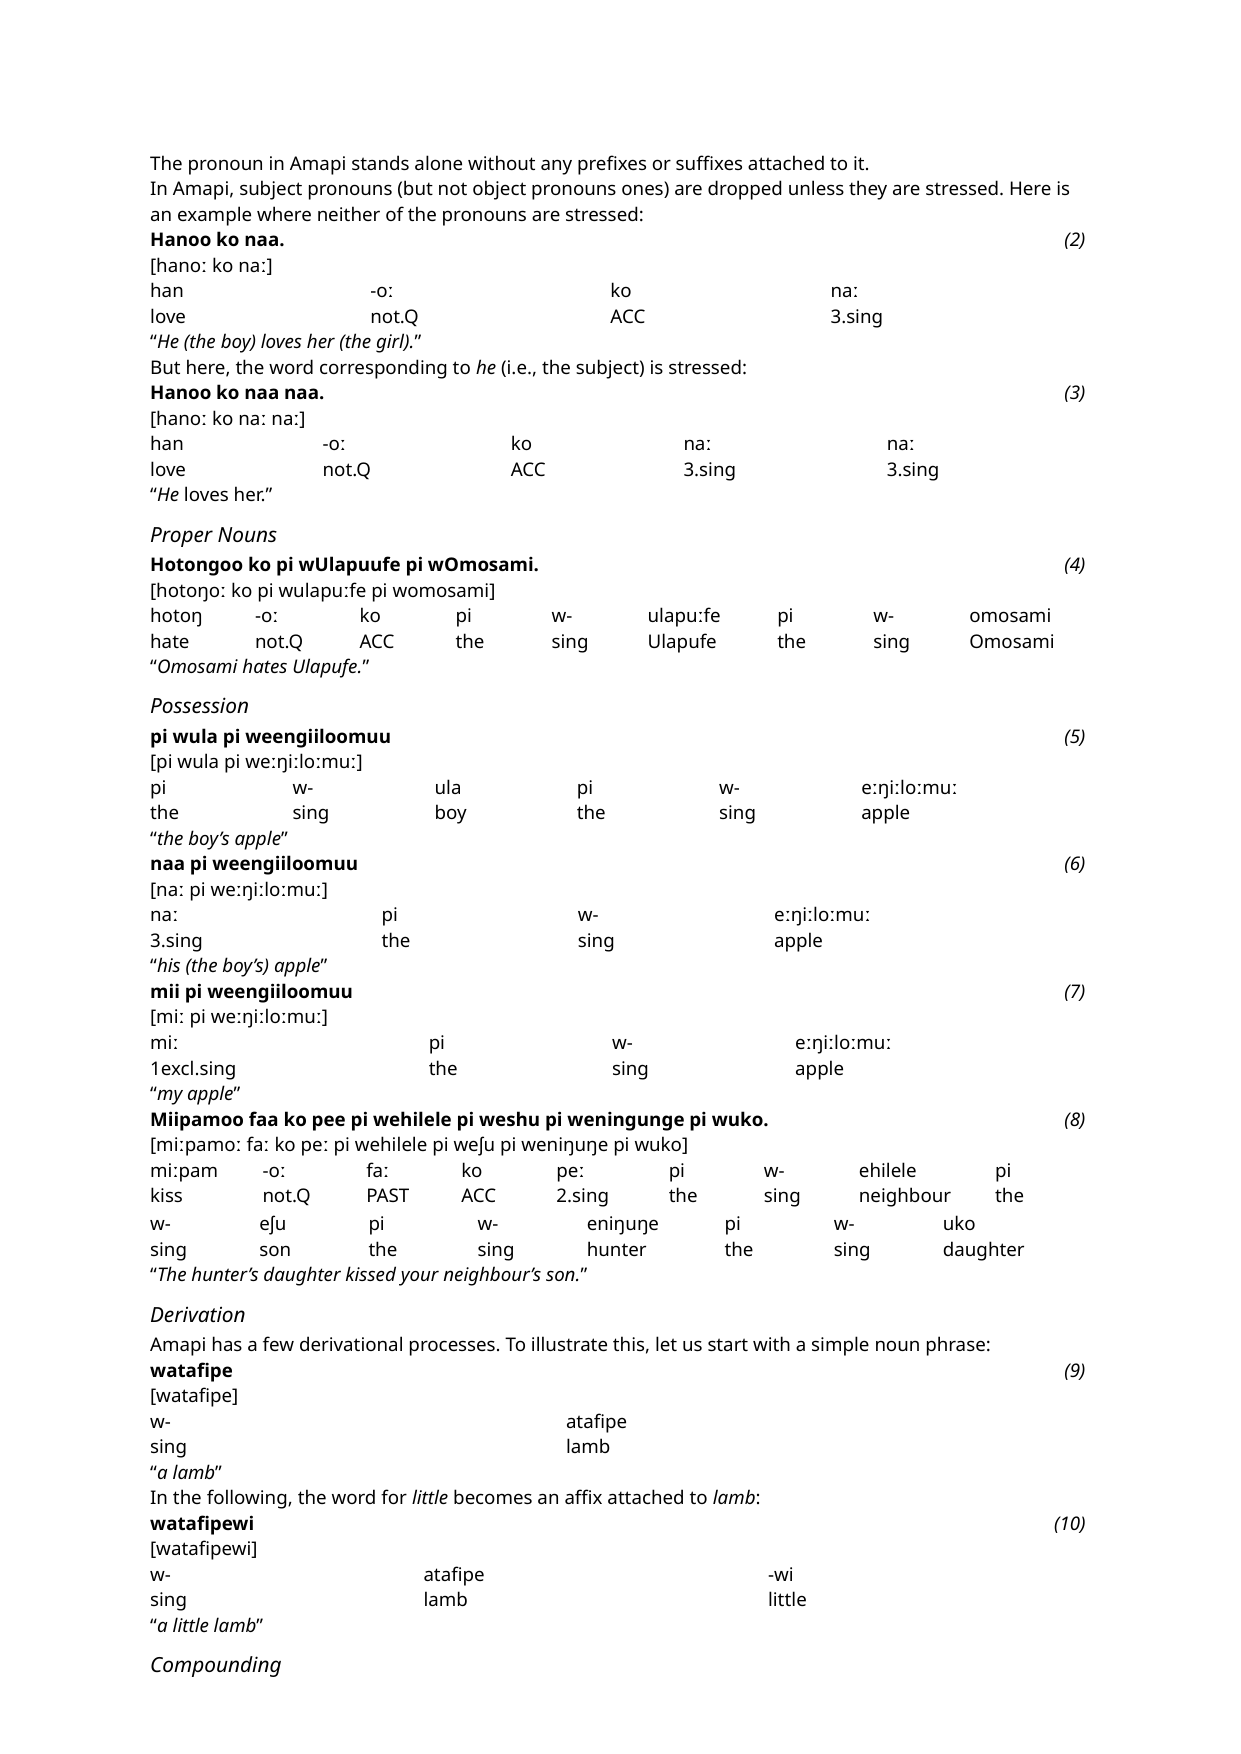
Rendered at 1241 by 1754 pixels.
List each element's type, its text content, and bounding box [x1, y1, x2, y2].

table_cell 3.sing [150, 927, 381, 953]
table_header w- [150, 1408, 566, 1433]
table_header w- [834, 1211, 943, 1236]
table_cell son [259, 1236, 368, 1262]
table_header ula [434, 774, 577, 799]
table_cell the [724, 1236, 833, 1262]
text “the boy’s apple” [150, 825, 1090, 851]
subtitle Proper Nouns [150, 520, 1090, 548]
table_cell 3.sing [887, 456, 1090, 482]
table_cell sing [873, 628, 969, 653]
table_cell lamb [566, 1434, 1090, 1459]
table_header pi [777, 603, 873, 628]
table_header pi [455, 603, 551, 628]
table_cell ACC [610, 303, 830, 329]
table_cell the [429, 1055, 612, 1080]
table_cell the [368, 1236, 477, 1262]
text “Omosami hates Ulapufe.” [150, 653, 1090, 679]
table_header hotoŋ [150, 603, 255, 628]
table_cell not.Q [262, 1183, 366, 1208]
text Miipamoo faa ko pee pi wehilele pi weshu pi weningunge pi wuko. (8) [150, 1106, 1090, 1131]
table_header w- [764, 1157, 859, 1182]
table_header faː [366, 1157, 461, 1182]
table_header pi [368, 1211, 477, 1236]
text The pronoun in Amapi stands alone without any prefixes or suffixes attached to it. [150, 150, 1090, 176]
table_header uko [943, 1211, 1090, 1236]
table_header ko [610, 278, 830, 303]
table_header eniŋuŋe [587, 1211, 724, 1236]
table_cell daughter [943, 1236, 1090, 1262]
text “my apple” [150, 1080, 1090, 1106]
table_header w- [150, 1561, 423, 1587]
subtitle Compounding [150, 1650, 1090, 1678]
text [pi wula pi weːŋiːloːmuː] [150, 748, 1090, 774]
table_header ko [461, 1157, 556, 1182]
table_cell not.Q [255, 628, 359, 653]
text [miːpamoː faː ko peː pi wehilele pi weʃu pi weniŋuŋe pi wuko] [150, 1131, 1090, 1157]
table_header eːŋiːloːmuː [774, 902, 1090, 927]
table_cell love [150, 303, 370, 329]
text “He (the boy) loves her (the girl).” [150, 329, 1090, 354]
table_header pi [669, 1157, 764, 1182]
table_header w- [478, 1211, 587, 1236]
table_cell 2.sing [556, 1183, 668, 1208]
text But here, the word corresponding to he (i.e., the subject) is stressed: [150, 354, 1090, 380]
table_cell sing [764, 1183, 859, 1208]
table_cell love [150, 456, 322, 482]
text Amapi has a few derivational processes. To illustrate this, let us start with a simple noun phrase: [150, 1331, 1090, 1357]
table_cell ACC [359, 628, 455, 653]
table_cell ACC [511, 456, 683, 482]
table_cell Omosami [969, 628, 1090, 653]
text [hanoː ko naː naː] [150, 405, 1090, 431]
table_cell the [381, 927, 578, 953]
table_header w- [719, 774, 861, 799]
text mii pi weengiiloomuu (7) [150, 978, 1090, 1004]
table_header pi [577, 774, 719, 799]
text [hanoː ko naː] [150, 252, 1090, 278]
table_header w- [578, 902, 774, 927]
table_header ko [511, 431, 683, 456]
table_cell sing [478, 1236, 587, 1262]
table_cell 3.sing [683, 456, 887, 482]
text [hotoŋoː ko pi wulapuːfe pi womosami] [150, 577, 1090, 602]
table_cell apple [774, 927, 1090, 953]
table_cell little [768, 1587, 1090, 1612]
table_header eːŋiːloːmuː [795, 1029, 1090, 1055]
table_header pi [381, 902, 578, 927]
table_cell sing [834, 1236, 943, 1262]
table_cell not.Q [370, 303, 610, 329]
table_header -oː [262, 1157, 366, 1182]
text pi wula pi weengiiloomuu (5) [150, 723, 1090, 748]
table_header pi [150, 774, 292, 799]
table_cell the [777, 628, 873, 653]
table_cell the [669, 1183, 764, 1208]
text [watafipe] [150, 1382, 1090, 1408]
table_cell PAST [366, 1183, 461, 1208]
table_cell neighbour [859, 1183, 995, 1208]
text In Amapi, subject pronouns (but not object pronouns ones) are dropped unless they are stressed. Here is an example where neither of the pronouns are stressed: [150, 176, 1090, 227]
table_cell sing [612, 1055, 795, 1080]
table_header ulapuːfe [648, 603, 777, 628]
subtitle Possession [150, 691, 1090, 720]
text “He loves her.” [150, 482, 1090, 507]
table_header han [150, 278, 370, 303]
table_cell sing [551, 628, 647, 653]
table_header peː [556, 1157, 668, 1182]
text “The hunter’s daughter kissed your neighbour’s son.” [150, 1262, 1090, 1287]
table_cell apple [795, 1055, 1090, 1080]
table_cell hunter [587, 1236, 724, 1262]
text Hanoo ko naa. (2) [150, 227, 1090, 252]
table_cell sing [719, 800, 861, 825]
table_header omosami [969, 603, 1090, 628]
table_header naː [887, 431, 1090, 456]
table_cell Ulapufe [648, 628, 777, 653]
table_cell lamb [423, 1587, 768, 1612]
table_cell the [995, 1183, 1090, 1208]
table_cell hate [150, 628, 255, 653]
table_header eːŋiːloːmuː [861, 774, 1090, 799]
table_header pi [995, 1157, 1090, 1182]
table_header w- [873, 603, 969, 628]
table_header -oː [255, 603, 359, 628]
text naa pi weengiiloomuu (6) [150, 851, 1090, 876]
table_cell the [455, 628, 551, 653]
text In the following, the word for little becomes an affix attached to lamb: [150, 1484, 1090, 1510]
text “a lamb” [150, 1459, 1090, 1484]
table_cell 1excl.sing [150, 1055, 428, 1080]
subtitle Derivation [150, 1300, 1090, 1328]
text “a little lamb” [150, 1612, 1090, 1638]
table_header eʃu [259, 1211, 368, 1236]
table_header naː [150, 902, 381, 927]
table_header ko [359, 603, 455, 628]
table_header w- [612, 1029, 795, 1055]
text [naː pi weːŋiːloːmuː] [150, 876, 1090, 902]
table_cell ACC [461, 1183, 556, 1208]
table_cell sing [150, 1434, 566, 1459]
table_header naː [830, 278, 1090, 303]
table_header -oː [323, 431, 511, 456]
table_cell boy [434, 800, 577, 825]
table_cell kiss [150, 1183, 262, 1208]
table_cell sing [578, 927, 774, 953]
table_header w- [150, 1211, 259, 1236]
table_header atafipe [423, 1561, 768, 1587]
table_header naː [683, 431, 887, 456]
table_cell sing [292, 800, 434, 825]
table_header ehilele [859, 1157, 995, 1182]
table_cell the [577, 800, 719, 825]
text watafipe (9) [150, 1357, 1090, 1382]
table_header atafipe [566, 1408, 1090, 1433]
table_header han [150, 431, 322, 456]
table_header pi [429, 1029, 612, 1055]
text [miː pi weːŋiːloːmuː] [150, 1004, 1090, 1029]
table_header -wi [768, 1561, 1090, 1587]
table_cell sing [150, 1236, 259, 1262]
table_header miːpam [150, 1157, 262, 1182]
table_header w- [292, 774, 434, 799]
table_header -oː [370, 278, 610, 303]
text Hanoo ko naa naa. (3) [150, 380, 1090, 405]
table_cell sing [150, 1587, 423, 1612]
text [watafipewi] [150, 1536, 1090, 1561]
table_cell not.Q [323, 456, 511, 482]
text “his (the boy’s) apple” [150, 953, 1090, 978]
text Hotongoo ko pi wUlapuufe pi wOmosami. (4) [150, 551, 1090, 577]
table_cell the [150, 800, 292, 825]
table_header w- [551, 603, 647, 628]
table_header pi [724, 1211, 833, 1236]
table_cell 3.sing [830, 303, 1090, 329]
table_cell apple [861, 800, 1090, 825]
text watafipewi (10) [150, 1510, 1090, 1536]
table_header miː [150, 1029, 428, 1055]
